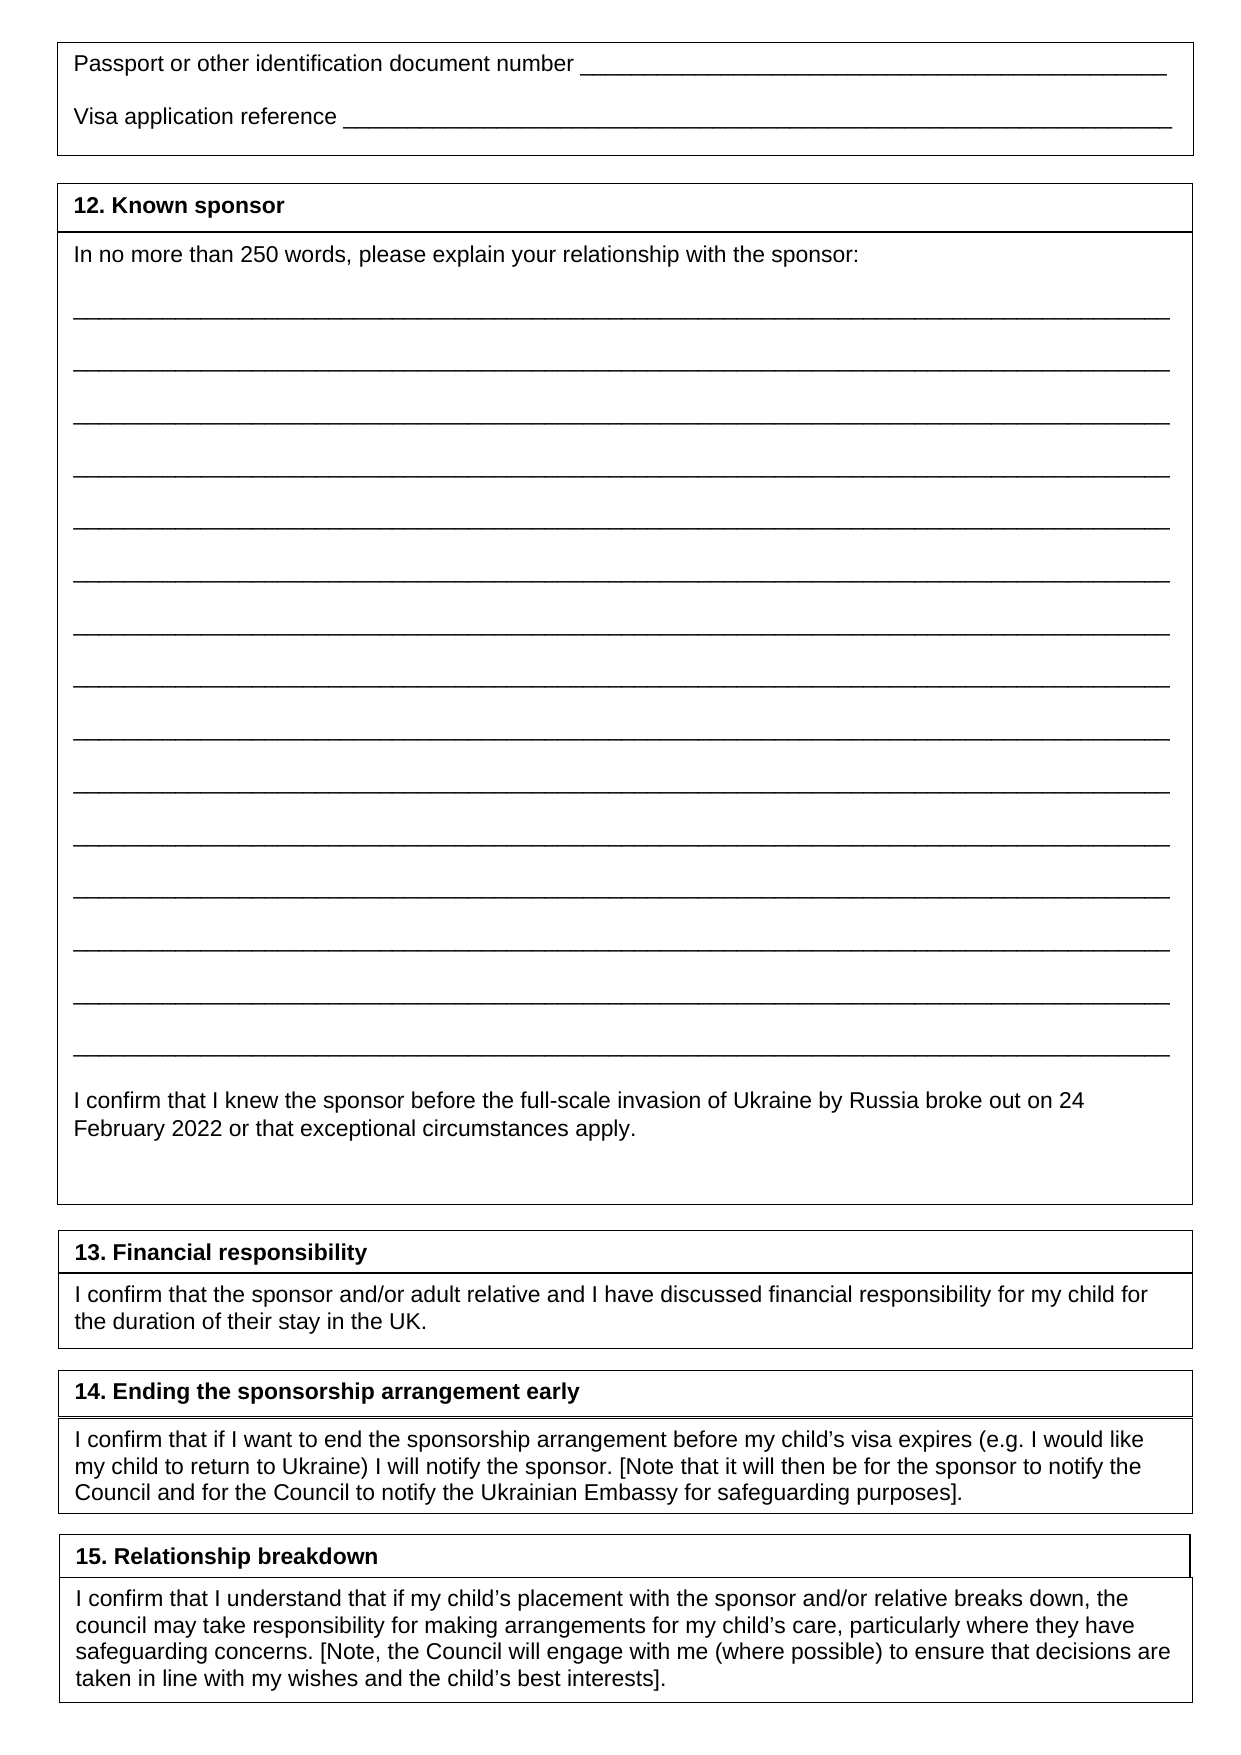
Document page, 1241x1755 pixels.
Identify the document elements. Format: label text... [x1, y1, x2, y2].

text 14. Ending the sponsorship arrangement early [74, 1378, 1177, 1405]
text I confirm that I understand that if my child’s placement with the sponsor and/or relative breaks down, the council may take responsibility for making arrangements for my child’s care, particularly where they have safeguarding concerns. [Note, the Council will engage with me (where possible) to ensure that decisions are taken in line with my wishes and the child’s best interests]. [75, 1585, 1177, 1691]
text Visa application reference _________________________________________________________________ [73, 103, 1178, 129]
text 15. Relationship breakdown [75, 1543, 1174, 1569]
text Passport or other identification document number ______________________________________________ [73, 50, 1178, 77]
text In no more than 250 words, please explain your relationship with the sponsor: [73, 241, 1177, 267]
text 13. Financial responsibility [74, 1239, 1177, 1264]
text ______________________________________________________________________________________________________________________________________________________________________________________________________________________________________________________________________________________________________________________________________________________________________________________________________________________________________________________________________________________________________________________________________________________________________________________________________________________________________________________________________________________________________________________________________________________________________________________________________________________________________________________________________________________________________________________________________________________________________________________________________________________________________________________________________________________________________________________________________________________________ [73, 293, 1177, 952]
text 12. Known sponsor [73, 192, 1177, 218]
text ______________________________________________________________________________________ [73, 979, 1177, 1005]
text I confirm that I knew the sponsor before the full-scale invasion of Ukraine by Russia broke out on 24 February 2022 or that exceptional circumstances apply. [73, 1087, 1177, 1142]
text I confirm that the sponsor and/or adult relative and I have discussed financial responsibility for my child for the duration of their stay in the UK. [74, 1281, 1177, 1334]
text ______________________________________________________________________________________ [73, 1031, 1177, 1058]
text I confirm that if I want to end the sponsorship arrangement before my child’s visa expires (e.g. I would like my child to return to Ukraine) I will notify the sponsor. [Note that it will then be for the sponsor to notify the Council and for the Council to notify the Ukrainian Embassy for safeguarding purposes]. [74, 1426, 1177, 1505]
